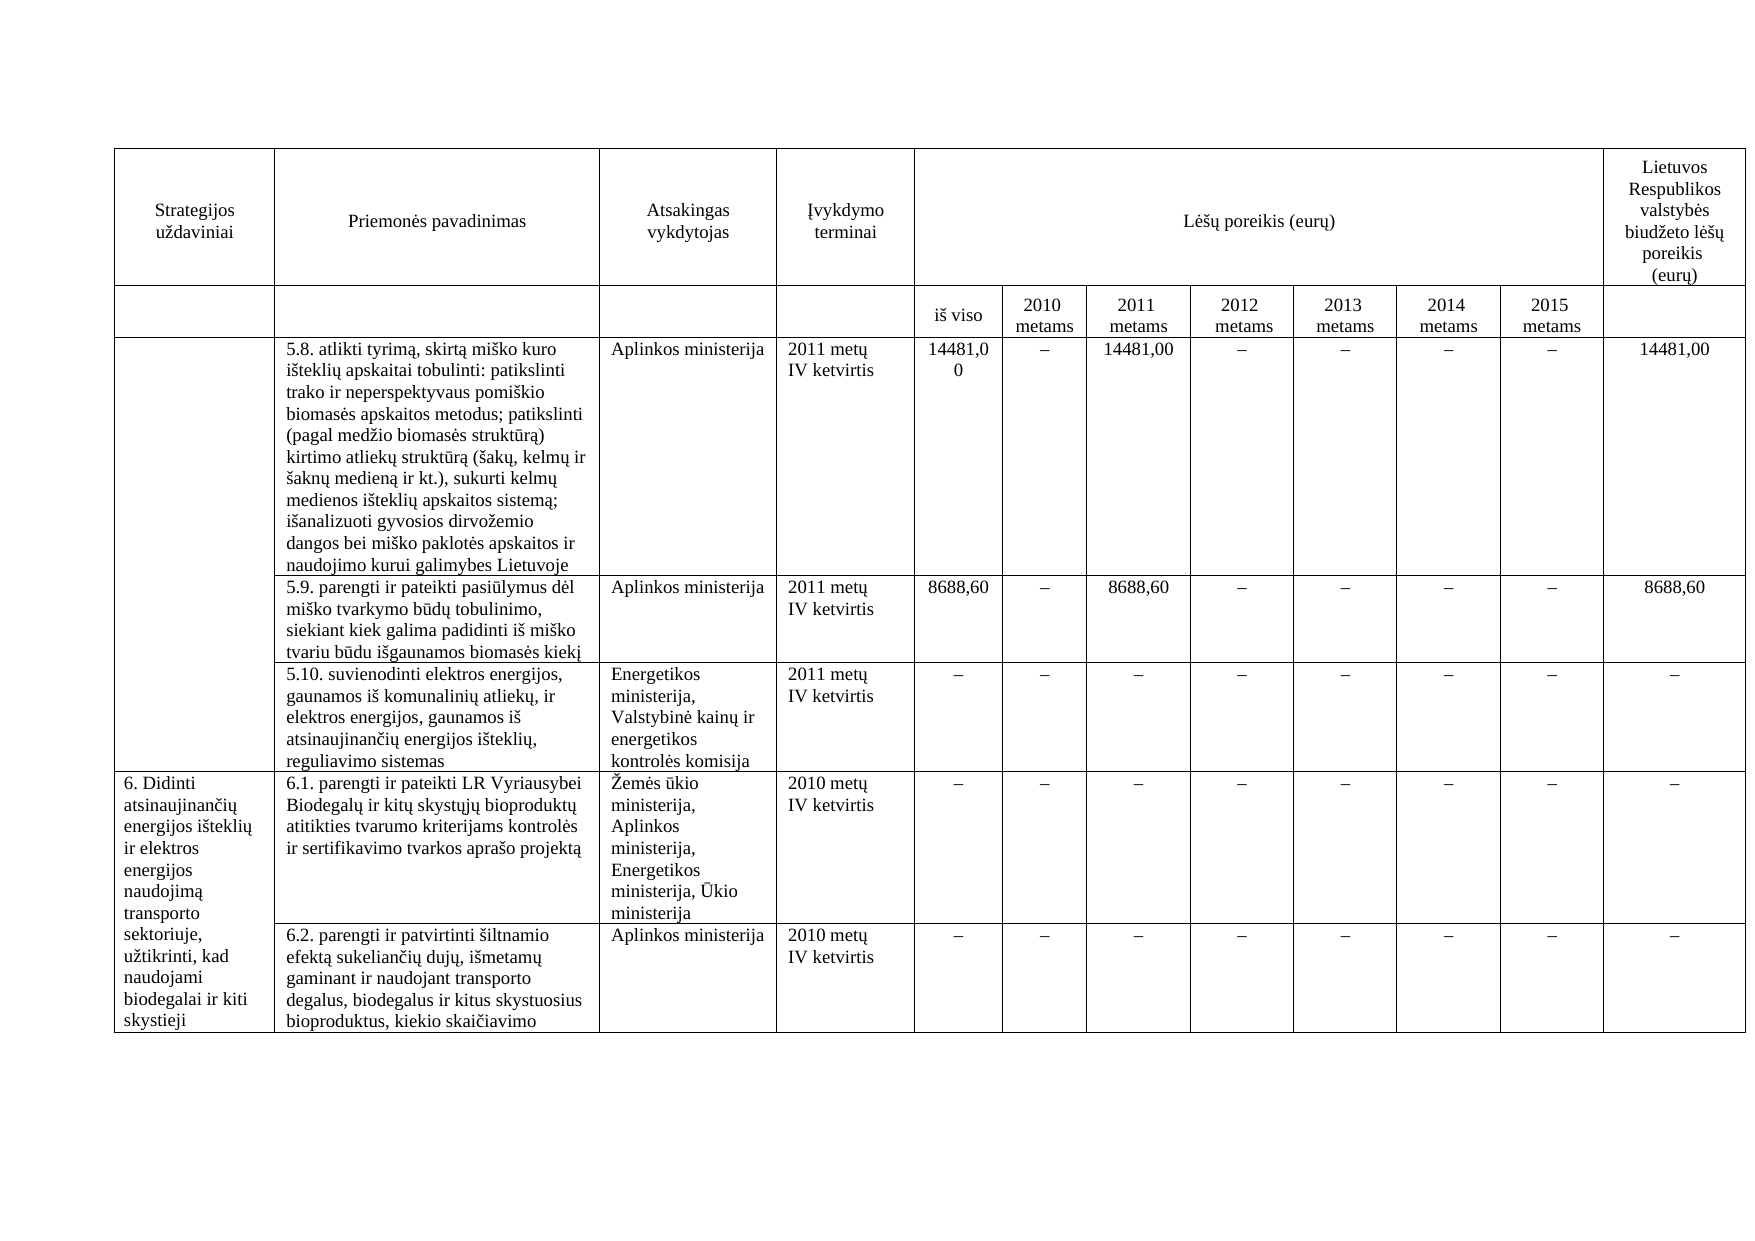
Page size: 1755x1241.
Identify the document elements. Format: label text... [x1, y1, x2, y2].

table_cell 5.10. suvienodinti elektros energijos, gaunamos iš komunalinių atliekų, ir elektros energijos, gaunamos iš atsinaujinančių energijos išteklių, reguliavimo sistemas [275, 663, 599, 771]
table_cell – [1294, 663, 1396, 771]
table_cell – [1191, 772, 1293, 923]
table_cell – [1397, 924, 1500, 1032]
table_header Įvykdymo terminai [777, 149, 914, 285]
table_cell 2011 metų IV ketvirtis [777, 576, 914, 662]
table_cell – [1397, 663, 1500, 771]
table_cell – [1397, 338, 1500, 575]
table_cell – [1087, 663, 1190, 771]
table_cell – [1191, 663, 1293, 771]
table_header Lietuvos Respublikos valstybės biudžeto lėšų poreikis (eurų) [1604, 149, 1745, 285]
table_cell Aplinkos ministerija [600, 576, 776, 662]
table_cell – [1397, 576, 1500, 662]
table_cell – [1604, 924, 1745, 1032]
table_cell – [1294, 924, 1396, 1032]
table_cell – [1501, 772, 1603, 923]
table_cell 14481,00 [915, 338, 1002, 575]
table_header Atsakingas vykdytojas [600, 149, 776, 285]
table_cell – [1087, 924, 1190, 1032]
table_cell [777, 286, 914, 337]
table_header Strategijos uždaviniai [115, 149, 274, 285]
table_cell [275, 286, 599, 337]
table_cell – [1604, 772, 1745, 923]
table_cell – [1501, 663, 1603, 771]
table_cell iš viso [915, 286, 1002, 337]
table_cell 2010 metų IV ketvirtis [777, 924, 914, 1032]
table_cell Aplinkos ministerija [600, 924, 776, 1032]
table_cell – [1003, 576, 1086, 662]
table_cell – [1003, 772, 1086, 923]
table_cell – [1501, 924, 1603, 1032]
table_cell – [1501, 576, 1603, 662]
table_cell [1604, 286, 1745, 337]
table_cell – [915, 924, 1002, 1032]
table_cell [115, 338, 274, 771]
table_cell – [1191, 924, 1293, 1032]
table_cell – [1397, 772, 1500, 923]
table_cell – [915, 772, 1002, 923]
table_cell – [1003, 924, 1086, 1032]
table_cell 2014 metams [1397, 286, 1500, 337]
table_cell – [1294, 338, 1396, 575]
table_cell [115, 286, 274, 337]
table_cell Žemės ūkio ministerija, Aplinkos ministerija, Energetikos ministerija, Ūkio ministerija [600, 772, 776, 923]
table_cell 2010 metų IV ketvirtis [777, 772, 914, 923]
table_cell 5.9. parengti ir pateikti pasiūlymus dėl miško tvarkymo būdų tobulinimo, siekiant kiek galima padidinti iš miško tvariu būdu išgaunamos biomasės kiekį [275, 576, 599, 662]
table_cell – [915, 663, 1002, 771]
table_cell – [1003, 663, 1086, 771]
table_cell 14481,00 [1604, 338, 1745, 575]
table_cell 6.1. parengti ir pateikti LR Vyriausybei Biodegalų ir kitų skystųjų bioproduktų atitikties tvarumo kriterijams kontrolės ir sertifikavimo tvarkos aprašo projektą [275, 772, 599, 923]
table_cell 8688,60 [1604, 576, 1745, 662]
table_cell 2010 metams [1003, 286, 1086, 337]
table_cell 2011 metams [1087, 286, 1190, 337]
table_cell 8688,60 [1087, 576, 1190, 662]
table_cell – [1003, 338, 1086, 575]
table_cell 2012 metams [1191, 286, 1293, 337]
table_cell – [1294, 576, 1396, 662]
table_cell 8688,60 [915, 576, 1002, 662]
table_cell [600, 286, 776, 337]
table_cell – [1191, 576, 1293, 662]
table_header Lėšų poreikis (eurų) [915, 149, 1603, 285]
table_cell – [1087, 772, 1190, 923]
table_cell 5.8. atlikti tyrimą, skirtą miško kuro išteklių apskaitai tobulinti: patikslinti trako ir neperspektyvaus pomiškio biomasės apskaitos metodus; patikslinti (pagal medžio biomasės struktūrą) kirtimo atliekų struktūrą (šakų, kelmų ir šaknų medieną ir kt.), sukurti kelmų medienos išteklių apskaitos sistemą; išanalizuoti gyvosios dirvožemio dangos bei miško paklotės apskaitos ir naudojimo kurui galimybes Lietuvoje [275, 338, 599, 575]
table_cell – [1501, 338, 1603, 575]
table_cell Aplinkos ministerija [600, 338, 776, 575]
table_cell 2011 metų IV ketvirtis [777, 338, 914, 575]
table_header Priemonės pavadinimas [275, 149, 599, 285]
table_cell 2013 metams [1294, 286, 1396, 337]
table_cell 2011 metų IV ketvirtis [777, 663, 914, 771]
table_cell 2015 metams [1501, 286, 1603, 337]
table_cell Energetikos ministerija, Valstybinė kainų ir energetikos kontrolės komisija [600, 663, 776, 771]
table_cell 6.2. parengti ir patvirtinti šiltnamio efektą sukeliančių dujų, išmetamų gaminant ir naudojant transporto degalus, biodegalus ir kitus skystuosius bioproduktus, kiekio skaičiavimo [275, 924, 599, 1032]
table_cell – [1191, 338, 1293, 575]
table_cell 14481,00 [1087, 338, 1190, 575]
table_cell – [1294, 772, 1396, 923]
table_cell – [1604, 663, 1745, 771]
table_cell 6. Didinti atsinaujinančių energijos išteklių ir elektros energijos naudojimą transporto sektoriuje, užtikrinti, kad naudojami biodegalai ir kiti skystieji [115, 772, 274, 1032]
